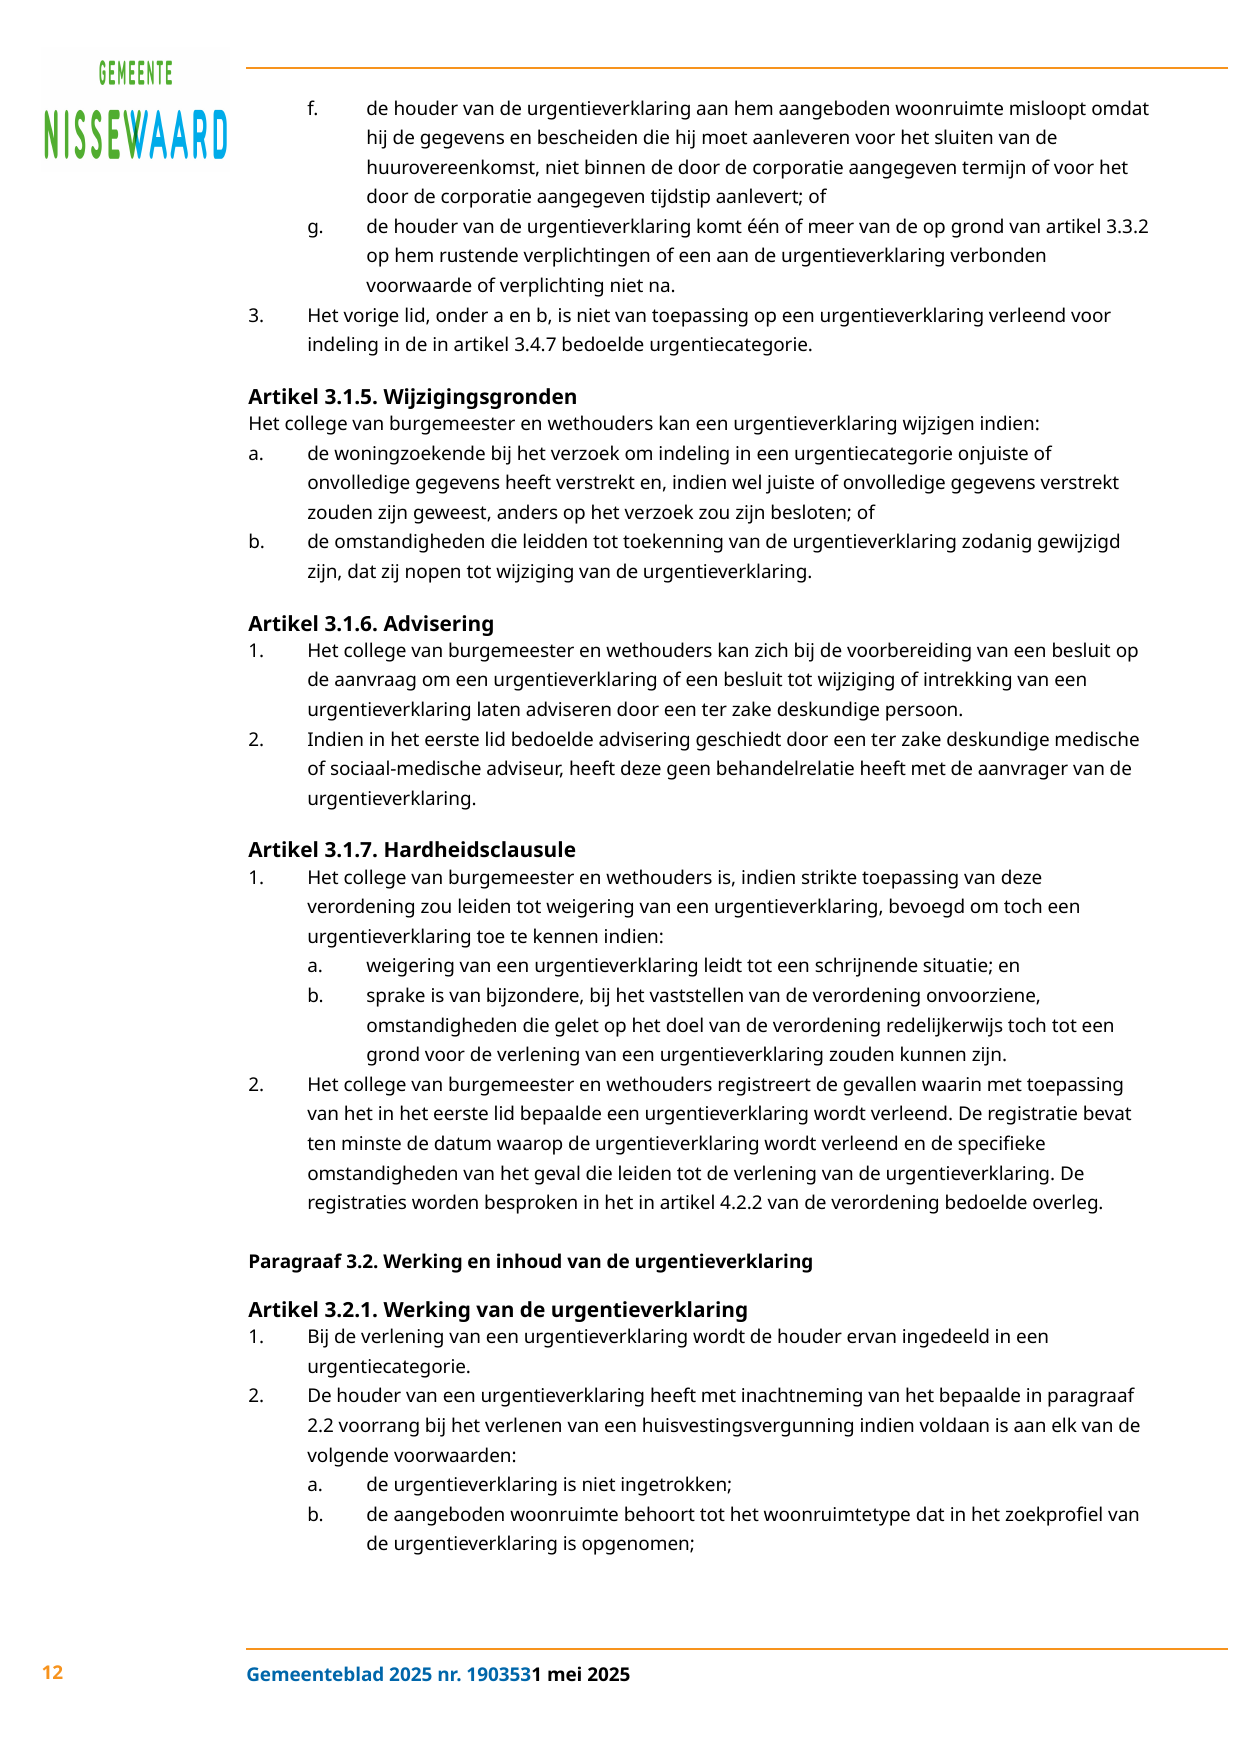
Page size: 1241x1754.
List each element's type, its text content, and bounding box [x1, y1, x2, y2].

text Paragraaf 3.2. Werking en inhoud van de urgentieverklaring [248, 1248, 1152, 1274]
list de woningzoekende bij het verzoek om indeling in een urgentiecategorie onjuiste of onvolledige gegevens heeft verstrekt en, indien wel juiste of onvolledige gegevens verstrekt zouden zijn geweest, anders op het verzoek zou zijn besloten; of [248, 440, 1152, 525]
list Het college van burgemeester en wethouders is, indien strikte toepassing van deze verordening zou leiden tot weigering van een urgentieverklaring, bevoegd om toch een urgentieverklaring toe te kennen indien: [248, 864, 1152, 949]
list de houder van de urgentieverklaring komt één of meer van de op grond van artikel 3.3.2 op hem rustende verplichtingen of een aan de urgentieverklaring verbonden voorwaarde of verplichting niet na. [307, 213, 1152, 298]
list Het college van burgemeester en wethouders registreert de gevallen waarin met toepassing van het in het eerste lid bepaalde een urgentieverklaring wordt verleend. De registratie bevat ten minste de datum waarop de urgentieverklaring wordt verleend en de specifieke omstandigheden van het geval die leiden tot de verlening van de urgentieverklaring. De registraties worden besproken in het in artikel 4.2.2 van de verordening bedoelde overleg. [248, 1071, 1152, 1215]
list De houder van een urgentieverklaring heeft met inachtneming van het bepaalde in paragraaf 2.2 voorrang bij het verlenen van een huisvestingsvergunning indien voldaan is aan elk van de volgende voorwaarden: [248, 1383, 1152, 1467]
picture [41, 47, 231, 172]
text Het college van burgemeester en wethouders kan een urgentieverklaring wijzigen indien: [248, 410, 1152, 436]
list de houder van de urgentieverklaring aan hem aangeboden woonruimte misloopt omdat hij de gegevens en bescheiden die hij moet aanleveren voor het sluiten van de huurovereenkomst, niet binnen de door de corporatie aangegeven termijn of voor het door de corporatie aangegeven tijdstip aanlevert; of [307, 95, 1152, 209]
list Bij de verlening van een urgentieverklaring wordt de houder ervan ingedeeld in een urgentiecategorie. [248, 1323, 1152, 1379]
list Het college van burgemeester en wethouders kan zich bij de voorbereiding van een besluit op de aanvraag om een urgentieverklaring of een besluit tot wijziging of intrekking van een urgentieverklaring laten adviseren door een ter zake deskundige persoon. [248, 637, 1152, 722]
list de omstandigheden die leidden tot toekenning van de urgentieverklaring zodanig gewijzigd zijn, dat zij nopen tot wijziging van de urgentieverklaring. [248, 529, 1152, 584]
text Artikel 3.1.5. Wijzigingsgronden [248, 382, 1152, 410]
list de aangeboden woonruimte behoort tot het woonruimtetype dat in het zoekprofiel van de urgentieverklaring is opgenomen; [307, 1501, 1152, 1556]
text Artikel 3.1.7. Hardheidsclausule [248, 835, 1152, 864]
list Het vorige lid, onder a en b, is niet van toepassing op een urgentieverklaring verleend voor indeling in de in artikel 3.4.7 bedoelde urgentiecategorie. [248, 302, 1152, 357]
list weigering van een urgentieverklaring leidt tot een schrijnende situatie; en [307, 953, 1152, 978]
list Indien in het eerste lid bedoelde advisering geschiedt door een ter zake deskundige medische of sociaal-medische adviseur, heeft deze geen behandelrelatie heeft met de aanvrager van de urgentieverklaring. [248, 726, 1152, 811]
list de urgentieverklaring is niet ingetrokken; [307, 1471, 1152, 1497]
text Artikel 3.1.6. Advisering [248, 609, 1152, 637]
list sprake is van bijzondere, bij het vaststellen van de verordening onvoorziene, omstandigheden die gelet op het doel van de verordening redelijkerwijs toch tot een grond voor de verlening van een urgentieverklaring zouden kunnen zijn. [307, 982, 1152, 1067]
text Artikel 3.2.1. Werking van de urgentieverklaring [248, 1295, 1152, 1323]
